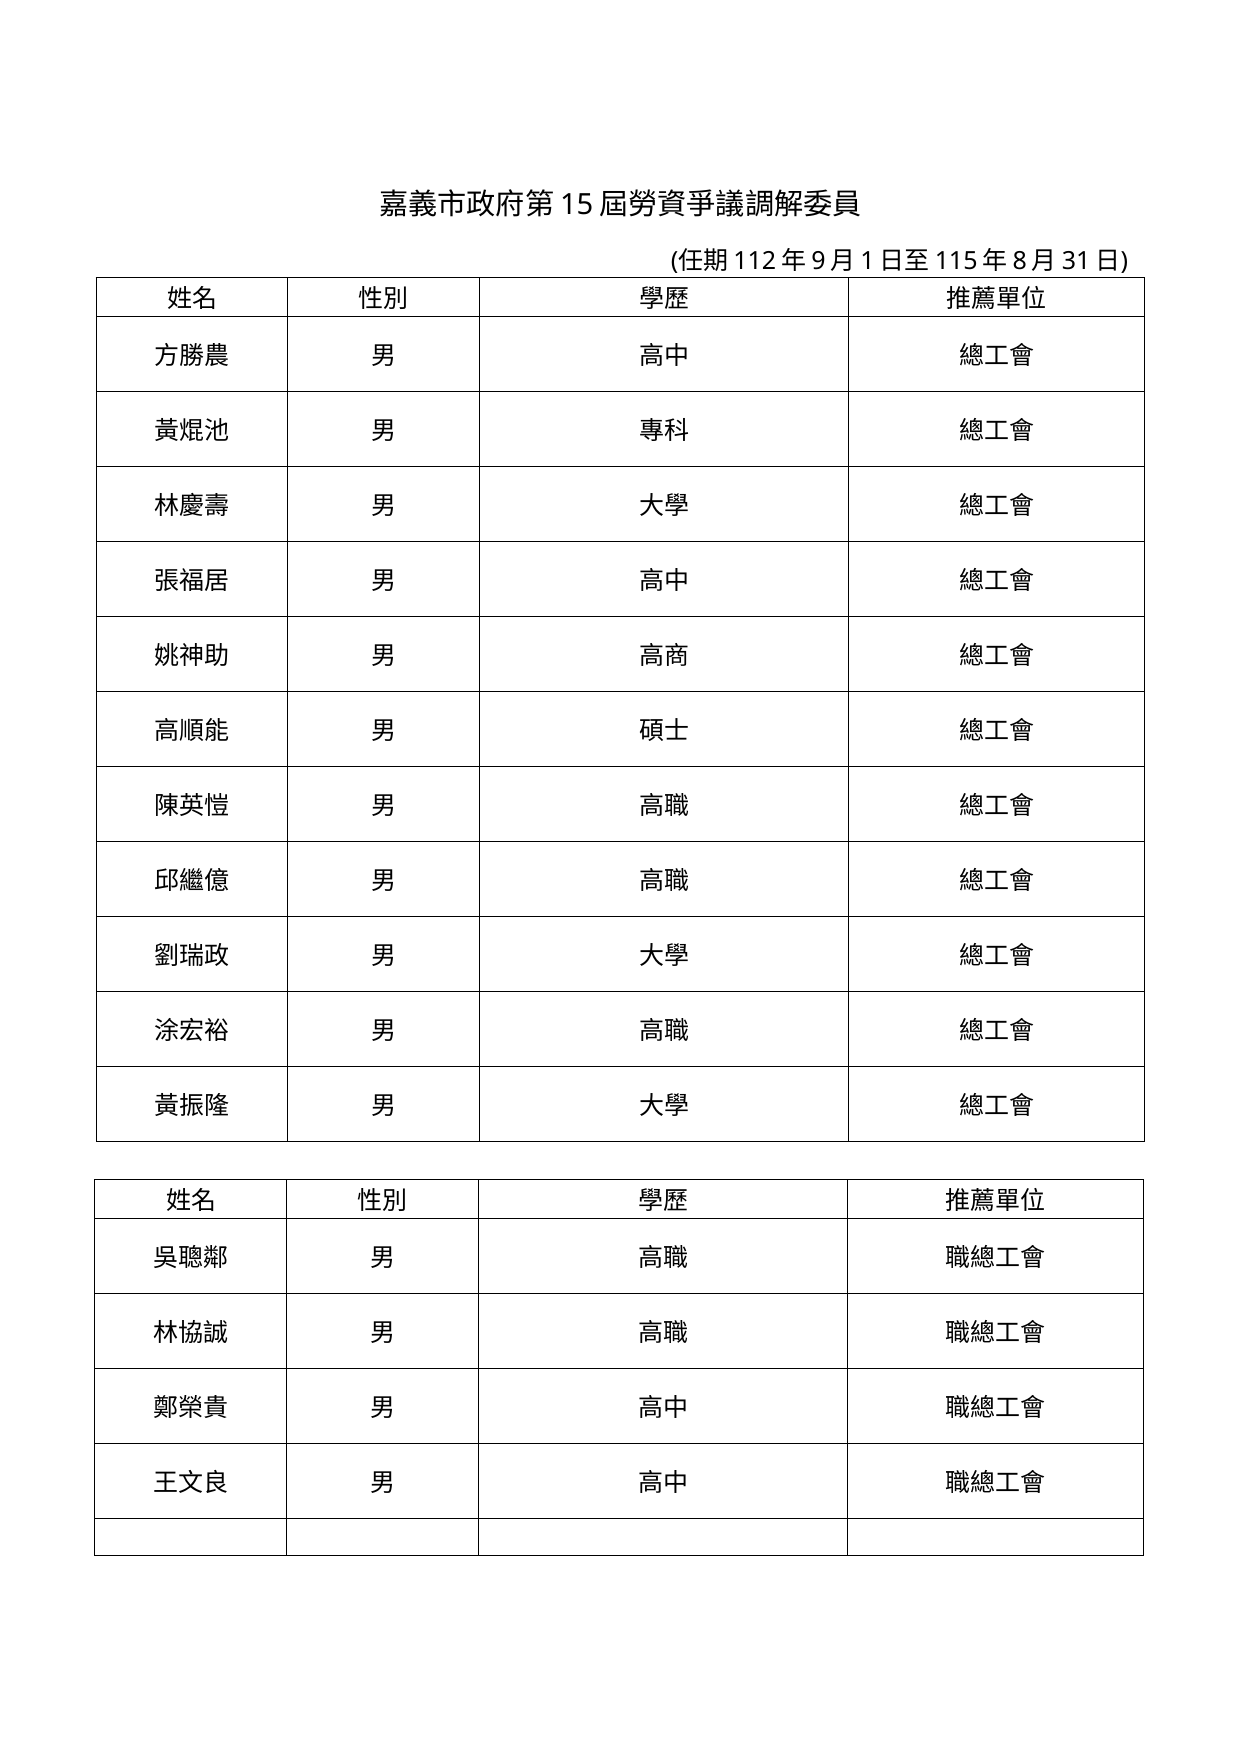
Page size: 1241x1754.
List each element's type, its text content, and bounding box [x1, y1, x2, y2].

table_cell 方勝農 [97, 317, 287, 391]
table_cell [479, 1519, 847, 1555]
table_header 推薦單位 [849, 278, 1144, 316]
table_cell 男 [288, 1067, 479, 1141]
table_cell 大學 [480, 917, 848, 991]
table_cell 專科 [480, 392, 848, 466]
table_cell 男 [288, 917, 479, 991]
table_cell 總工會 [849, 767, 1144, 841]
table_cell 男 [287, 1369, 478, 1443]
table_cell 黃振隆 [97, 1067, 287, 1141]
table_cell 姚神助 [97, 617, 287, 691]
text (任期112年9月1日至115年8月31日) [112, 239, 1128, 277]
table_cell 男 [288, 392, 479, 466]
table_header 性別 [288, 278, 479, 316]
table_cell 男 [288, 692, 479, 766]
table_cell 男 [288, 617, 479, 691]
table_cell 王文良 [95, 1444, 286, 1518]
table_cell 男 [288, 842, 479, 916]
table_cell 高中 [480, 542, 848, 616]
table_cell 劉瑞政 [97, 917, 287, 991]
table_cell 職總工會 [848, 1219, 1143, 1293]
table_cell 職總工會 [848, 1444, 1143, 1518]
table_cell 高職 [480, 842, 848, 916]
table_header 姓名 [95, 1180, 286, 1218]
table_cell 總工會 [849, 842, 1144, 916]
table_cell 男 [288, 992, 479, 1066]
table_cell 男 [287, 1294, 478, 1368]
table_cell 總工會 [849, 1067, 1144, 1141]
table_cell 高中 [479, 1369, 847, 1443]
table_cell 總工會 [849, 617, 1144, 691]
table_cell 男 [288, 767, 479, 841]
table_cell 涂宏裕 [97, 992, 287, 1066]
table_cell 職總工會 [848, 1369, 1143, 1443]
table_cell 高職 [480, 767, 848, 841]
table_cell 男 [288, 467, 479, 541]
table_cell 黃焜池 [97, 392, 287, 466]
table_cell 高職 [479, 1219, 847, 1293]
table_cell 大學 [480, 467, 848, 541]
table_cell 林慶壽 [97, 467, 287, 541]
table_header 學歷 [479, 1180, 847, 1218]
table_header 性別 [287, 1180, 478, 1218]
table_cell 男 [288, 317, 479, 391]
table_cell 總工會 [849, 917, 1144, 991]
table_cell 總工會 [849, 467, 1144, 541]
table_header 推薦單位 [848, 1180, 1143, 1218]
table_cell 總工會 [849, 392, 1144, 466]
table_cell 高商 [480, 617, 848, 691]
table_cell 林協誠 [95, 1294, 286, 1368]
table_cell 碩士 [480, 692, 848, 766]
table_cell 總工會 [849, 692, 1144, 766]
table_cell 總工會 [849, 992, 1144, 1066]
table_cell [95, 1519, 286, 1555]
table_cell 大學 [480, 1067, 848, 1141]
table_cell [287, 1519, 478, 1555]
table_header 姓名 [97, 278, 287, 316]
table_cell 鄭榮貴 [95, 1369, 286, 1443]
table_cell 男 [287, 1444, 478, 1518]
table_cell 總工會 [849, 542, 1144, 616]
table_cell 高中 [480, 317, 848, 391]
table_cell 高中 [479, 1444, 847, 1518]
table_cell 男 [287, 1219, 478, 1293]
table_cell 邱繼億 [97, 842, 287, 916]
table_cell [848, 1519, 1143, 1555]
table_cell 高順能 [97, 692, 287, 766]
table_cell 陳英愷 [97, 767, 287, 841]
table_cell 總工會 [849, 317, 1144, 391]
table_cell 吳聰鄰 [95, 1219, 286, 1293]
table_header 學歷 [480, 278, 848, 316]
text 嘉義市政府第15屆勞資爭議調解委員 [112, 164, 1128, 239]
table_cell 職總工會 [848, 1294, 1143, 1368]
table_cell 高職 [479, 1294, 847, 1368]
table_cell 男 [288, 542, 479, 616]
table_cell 高職 [480, 992, 848, 1066]
table_cell 張福居 [97, 542, 287, 616]
